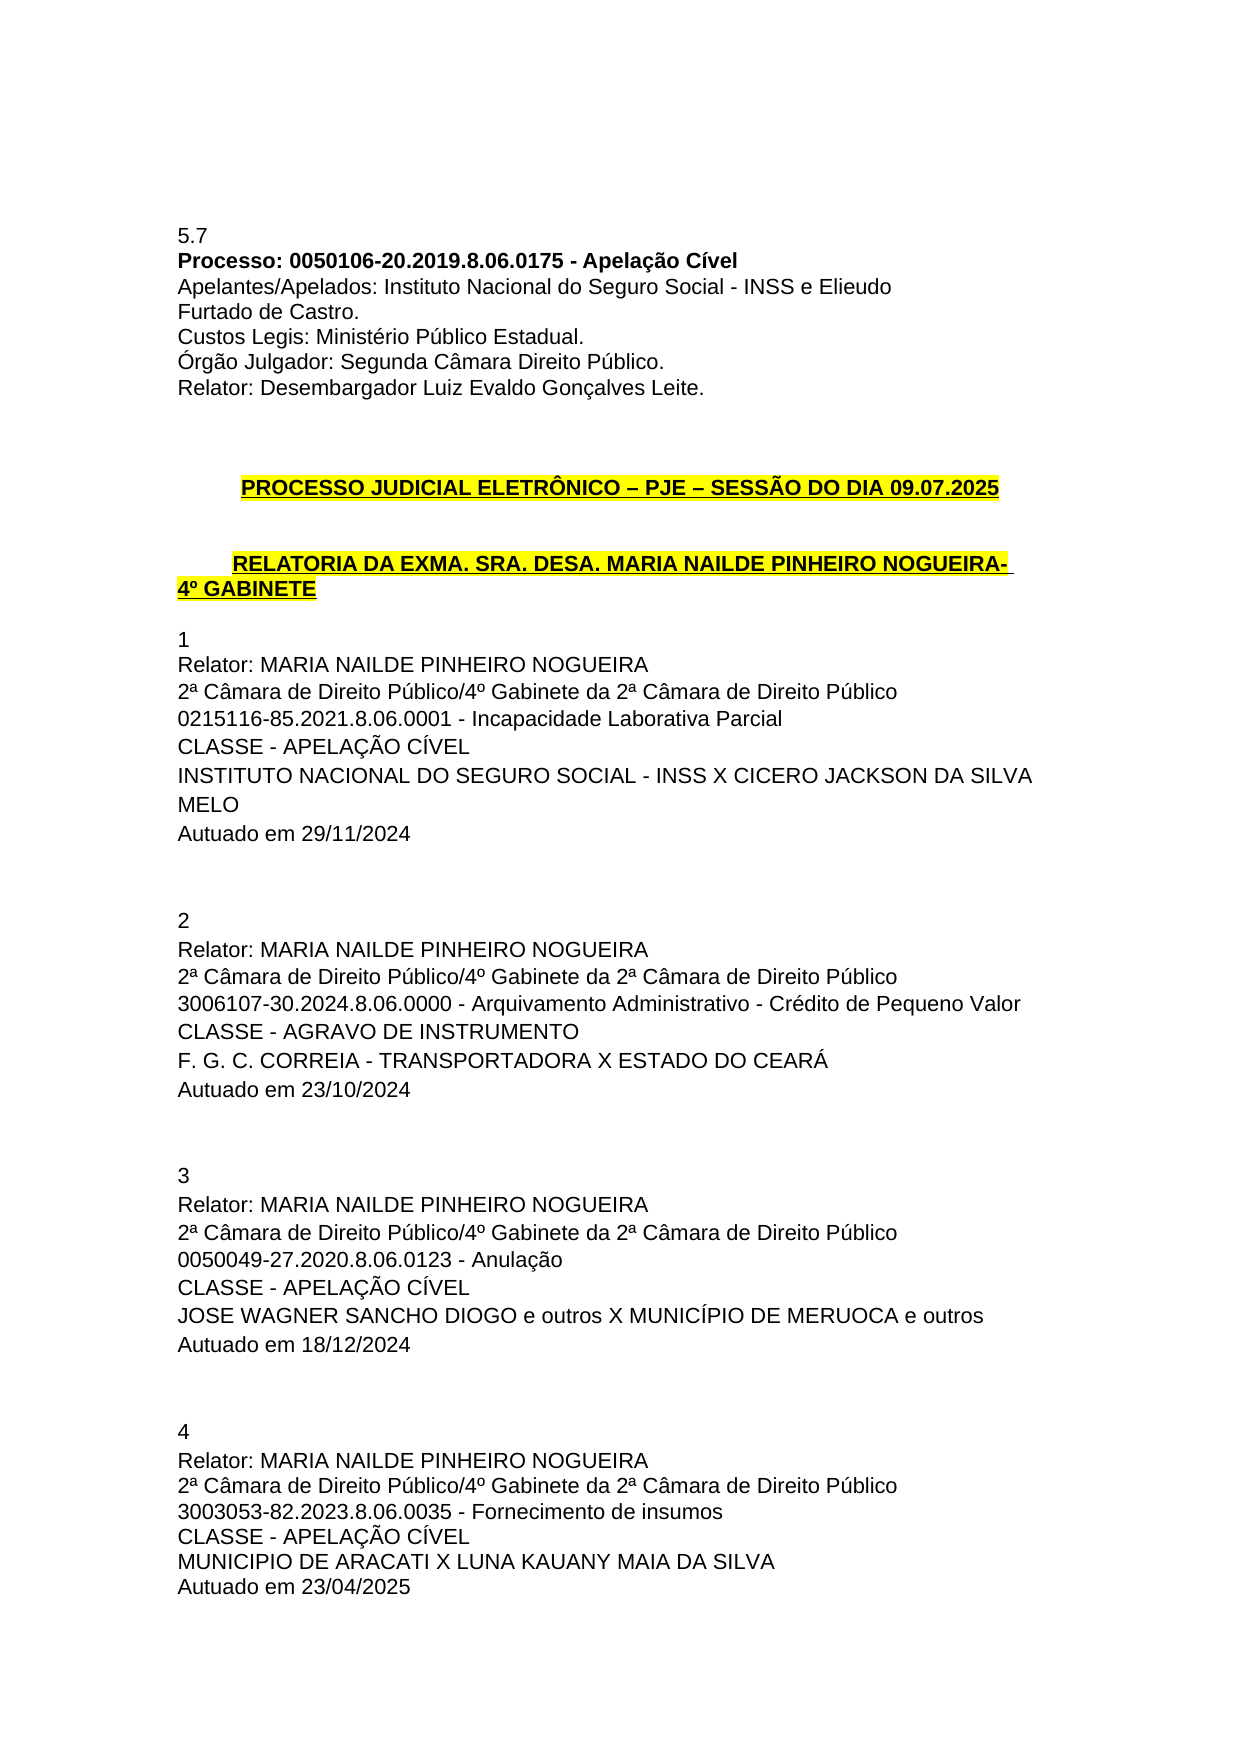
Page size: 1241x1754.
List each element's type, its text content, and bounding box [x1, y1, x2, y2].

text 2ª Câmara de Direito Público/4º Gabinete da 2ª Câmara de Direito Público [177, 964, 1063, 989]
text Apelantes/Apelados: Instituto Nacional do Seguro Social - INSS e Elieudo [177, 274, 1063, 299]
text Autuado em 23/04/2025 [177, 1574, 1063, 1599]
text CLASSE - APELAÇÃO CÍVEL MUNICIPIO DE ARACATI X LUNA KAUANY MAIA DA SILVA [177, 1524, 1063, 1574]
text PROCESSO JUDICIAL ELETRÔNICO – PJE – SESSÃO DO DIA 09.07.2025 [177, 475, 1063, 501]
text Relator: MARIA NAILDE PINHEIRO NOGUEIRA [177, 652, 1063, 677]
text CLASSE - APELAÇÃO CÍVEL INSTITUTO NACIONAL DO SEGURO SOCIAL - INSS X CICERO JACKSON DA SILVA MELO [177, 734, 1063, 817]
subtitle 3006107-30.2024.8.06.0000 - Arquivamento Administrativo - Crédito de Pequeno Valor [177, 991, 1063, 1016]
text 2ª Câmara de Direito Público/4º Gabinete da 2ª Câmara de Direito Público [177, 679, 1063, 704]
text Relator: MARIA NAILDE PINHEIRO NOGUEIRA [177, 1448, 1063, 1473]
text 4 [177, 1419, 1063, 1444]
text 5.7 [177, 223, 1063, 248]
subtitle 3003053-82.2023.8.06.0035 - Fornecimento de insumos [177, 1499, 1063, 1524]
text Relator: Desembargador Luiz Evaldo Gonçalves Leite. [177, 374, 1063, 400]
text Órgão Julgador: Segunda Câmara Direito Público. [177, 349, 1063, 374]
text CLASSE - APELAÇÃO CÍVEL JOSE WAGNER SANCHO DIOGO e outros X MUNICÍPIO DE MERUOCA e outros [177, 1274, 1063, 1329]
text RELATORIA DA EXMA. SRA. DESA. MARIA NAILDE PINHEIRO NOGUEIRA- [177, 551, 1063, 576]
subtitle 0050049-27.2020.8.06.0123 - Anulação [177, 1247, 1063, 1272]
text 2 [177, 908, 1063, 933]
text Relator: MARIA NAILDE PINHEIRO NOGUEIRA [177, 937, 1063, 962]
text Processo: 0050106-20.2019.8.06.0175 - Apelação Cível [177, 248, 1063, 274]
text Custos Legis: Ministério Público Estadual. [177, 324, 1063, 349]
text 2ª Câmara de Direito Público/4º Gabinete da 2ª Câmara de Direito Público [177, 1219, 1063, 1245]
text 3 [177, 1163, 1063, 1189]
text 1 [177, 627, 1063, 652]
text Relator: MARIA NAILDE PINHEIRO NOGUEIRA [177, 1192, 1063, 1218]
text Furtado de Castro. [177, 299, 1063, 324]
text Autuado em 29/11/2024 [177, 821, 1063, 846]
subtitle 0215116-85.2021.8.06.0001 - Incapacidade Laborativa Parcial [177, 706, 1063, 731]
text 4º GABINETE [177, 576, 1063, 601]
text 2ª Câmara de Direito Público/4º Gabinete da 2ª Câmara de Direito Público [177, 1473, 1063, 1499]
text Autuado em 23/10/2024 [177, 1077, 1063, 1102]
text CLASSE - AGRAVO DE INSTRUMENTO F. G. C. CORREIA - TRANSPORTADORA X ESTADO DO CEARÁ [177, 1019, 1063, 1073]
text Autuado em 18/12/2024 [177, 1332, 1063, 1358]
